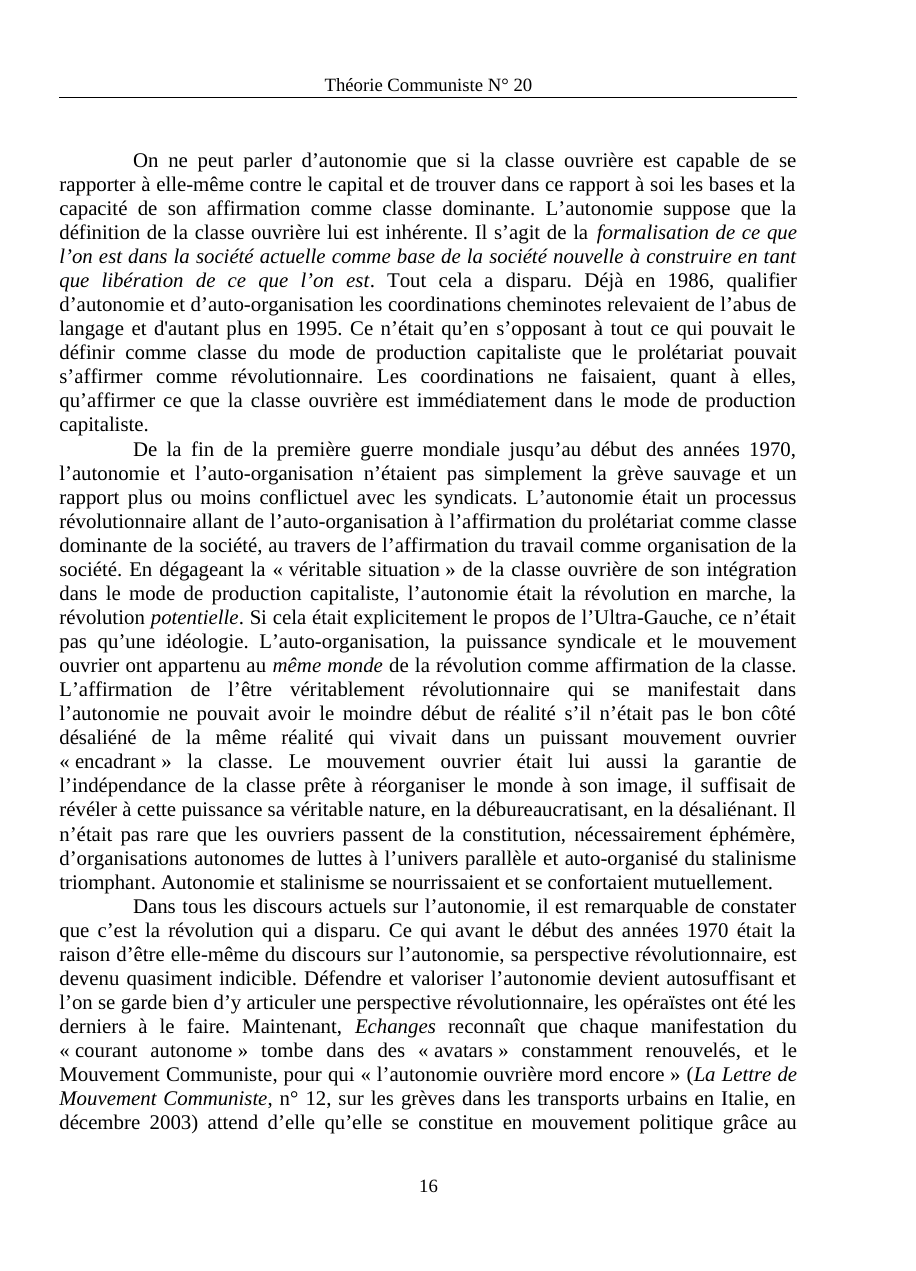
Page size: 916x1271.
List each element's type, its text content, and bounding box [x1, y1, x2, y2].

text De la fin de la première guerre mondiale jusqu’au début des années 1970, l’autonomie et l’auto-organisation n’étaient pas simplement la grève sauvage et un rapport plus ou moins conflictuel avec les syndicats. L’autonomie était un processus révolutionnaire allant de l’auto-organisation à l’affirmation du prolétariat comme classe dominante de la société, au travers de l’affirmation du travail comme organisation de la société. En dégageant la « véritable situation » de la classe ouvrière de son intégration dans le mode de production capitaliste, l’autonomie était la révolution en marche, la révolution potentielle. Si cela était explicitement le propos de l’Ultra-Gauche, ce n’était pas qu’une idéologie. L’auto-organisation, la puissance syndicale et le mouvement ouvrier ont appartenu au même monde de la révolution comme affirmation de la classe. L’affirmation de l’être véritablement révolutionnaire qui se manifestait dans l’autonomie ne pouvait avoir le moindre début de réalité s’il n’était pas le bon côté désaliéné de la même réalité qui vivait dans un puissant mouvement ouvrier « encadrant » la classe. Le mouvement ouvrier était lui aussi la garantie de l’indépendance de la classe prête à réorganiser le monde à son image, il suffisait de révéler à cette puissance sa véritable nature, en la débureaucratisant, en la désaliénant. Il n’était pas rare que les ouvriers passent de la constitution, nécessairement éphémère, d’organisations autonomes de luttes à l’univers parallèle et auto-organisé du stalinisme triomphant. Autonomie et stalinisme se nourrissaient et se confortaient mutuellement. [59, 436, 797, 894]
text Dans tous les discours actuels sur l’autonomie, il est remarquable de constater que c’est la révolution qui a disparu. Ce qui avant le début des années 1970 était la raison d’être elle-même du discours sur l’autonomie, sa perspective révolutionnaire, est devenu quasiment indicible. Défendre et valoriser l’autonomie devient autosuffisant et l’on se garde bien d’y articuler une perspective révolutionnaire, les opéraïstes ont été les derniers à le faire. Maintenant, Echanges reconnaît que chaque manifestation du « courant autonome » tombe dans des « avatars » constamment renouvelés, et le Mouvement Communiste, pour qui « l’autonomie ouvrière mord encore » (La Lettre de Mouvement Communiste, n° 12, sur les grèves dans les transports urbains en Italie, en décembre 2003) attend d’elle qu’elle se constitue en mouvement politique grâce au [59, 894, 797, 1134]
text On ne peut parler d’autonomie que si la classe ouvrière est capable de se rapporter à elle-même contre le capital et de trouver dans ce rapport à soi les bases et la capacité de son affirmation comme classe dominante. L’autonomie suppose que la définition de la classe ouvrière lui est inhérente. Il s’agit de la formalisation de ce que l’on est dans la société actuelle comme base de la société nouvelle à construire en tant que libération de ce que l’on est. Tout cela a disparu. Déjà en 1986, qualifier d’autonomie et d’auto-organisation les coordinations cheminotes relevaient de l’abus de langage et d'autant plus en 1995. Ce n’était qu’en s’opposant à tout ce qui pouvait le définir comme classe du mode de production capitaliste que le prolétariat pouvait s’affirmer comme révolutionnaire. Les coordinations ne faisaient, quant à elles, qu’affirmer ce que la classe ouvrière est immédiatement dans le mode de production capitaliste. [59, 148, 797, 436]
